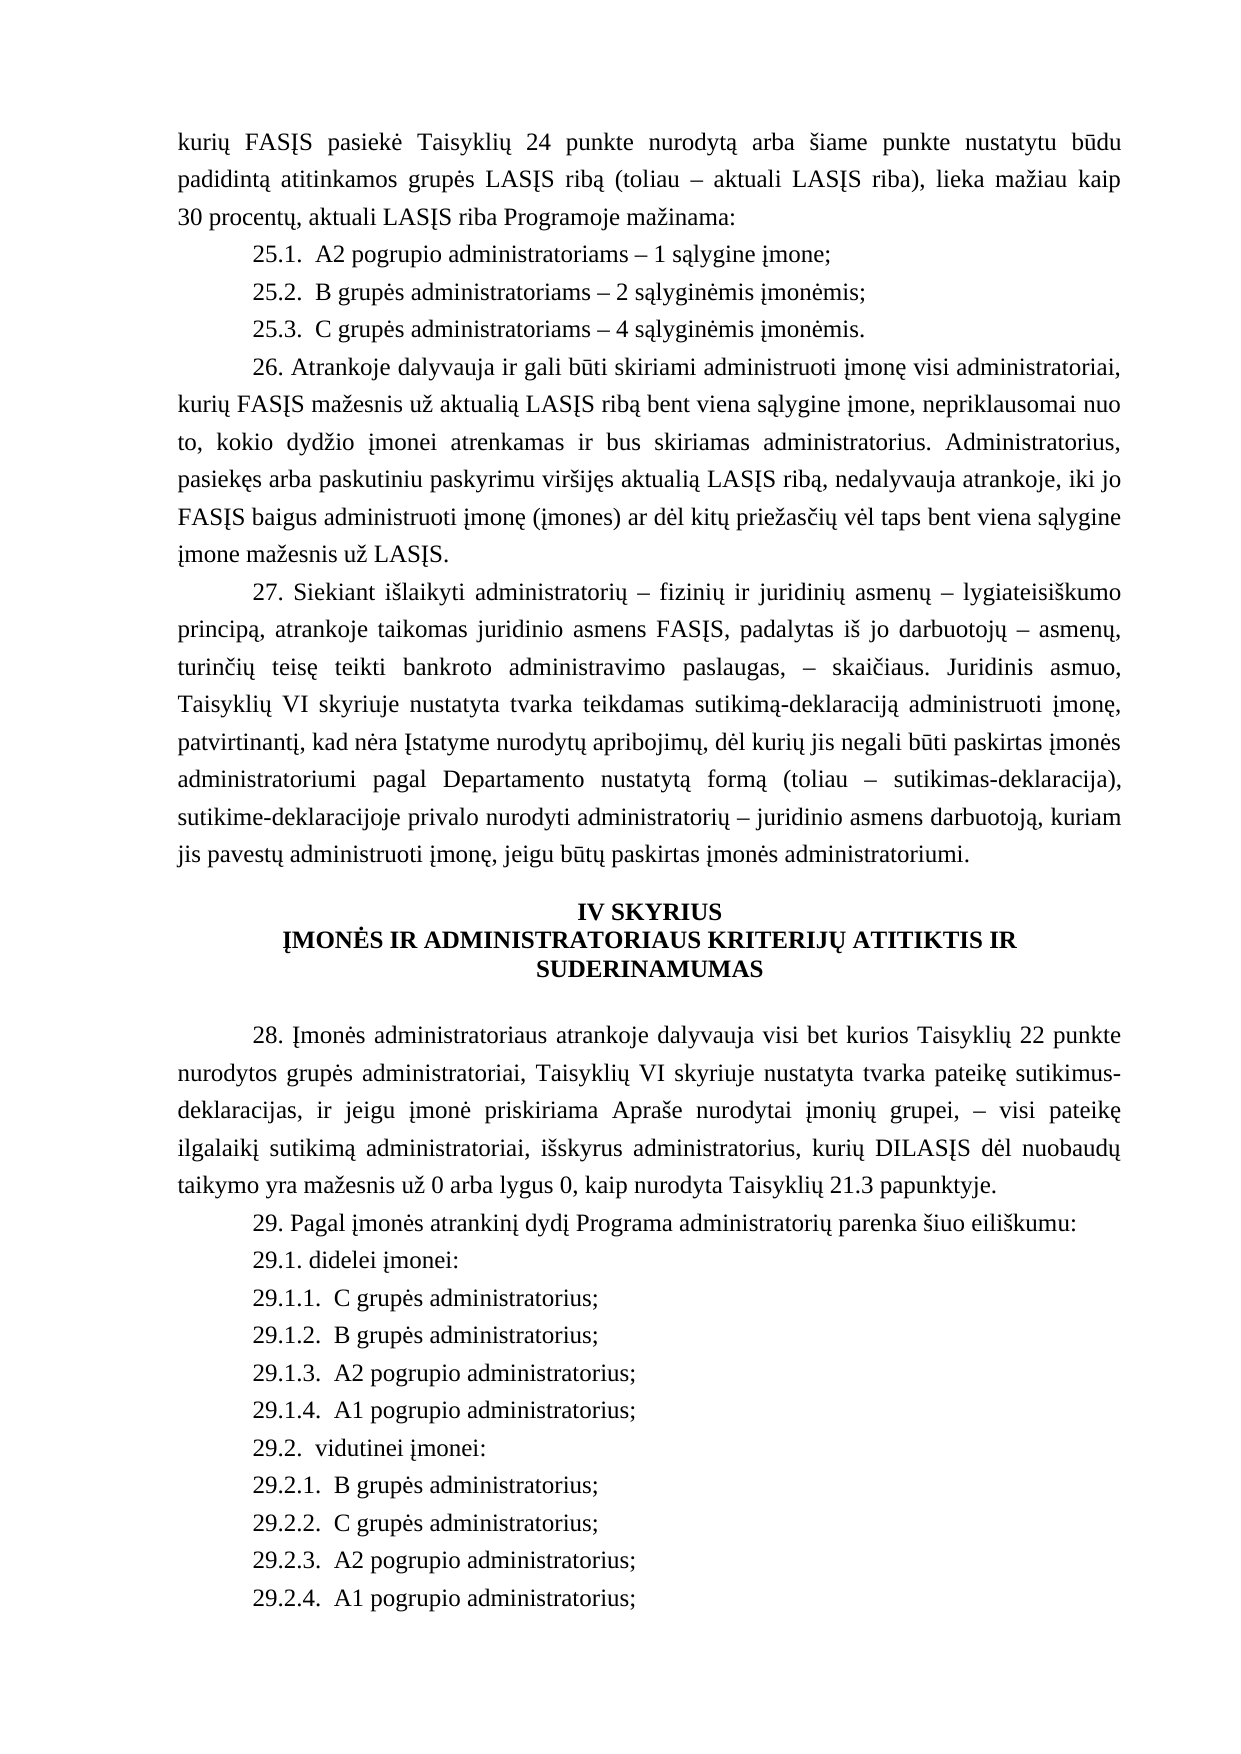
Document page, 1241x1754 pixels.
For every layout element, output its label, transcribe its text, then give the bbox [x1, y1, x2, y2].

text 27. Siekiant išlaikyti administratorių – fizinių ir juridinių asmenų – lygiateisiškumo principą, atrankoje taikomas juridinio asmens FASĮS, padalytas iš jo darbuotojų – asmenų, turinčių teisę teikti bankroto administravimo paslaugas, – skaičiaus. Juridinis asmuo, Taisyklių VI skyriuje nustatyta tvarka teikdamas sutikimą-deklaraciją administruoti įmonę, patvirtinantį, kad nėra Įstatyme nurodytų apribojimų, dėl kurių jis negali būti paskirtas įmonės administratoriumi pagal Departamento nustatytą formą (toliau – sutikimas-deklaracija), sutikime-deklaracijoje privalo nurodyti administratorių – juridinio asmens darbuotoją, kuriam jis pavestų administruoti įmonę, jeigu būtų paskirtas įmonės administratoriumi. [177, 568, 1122, 868]
text 29. Pagal įmonės atrankinį dydį Programa administratorių parenka šiuo eiliškumu: [177, 1199, 1122, 1237]
text 26. Atrankoje dalyvauja ir gali būti skiriami administruoti įmonę visi administratoriai, kurių FASĮS mažesnis už aktualią LASĮS ribą bent viena sąlygine įmone, nepriklausomai nuo to, kokio dydžio įmonei atrenkamas ir bus skiriamas administratorius. Administratorius, pasiekęs arba paskutiniu paskyrimu viršijęs aktualią LASĮS ribą, nedalyvauja atrankoje, iki jo FASĮS baigus administruoti įmonę (įmones) ar dėl kitų priežasčių vėl taps bent viena sąlygine įmone mažesnis už LASĮS. [177, 343, 1122, 568]
text IV SKYRIUS [177, 897, 1122, 926]
text 29.1.1. C grupės administratorius; [177, 1274, 1122, 1312]
text 29.2.2. C grupės administratorius; [177, 1499, 1122, 1537]
text 25.2. B grupės administratoriams – 2 sąlyginėmis įmonėmis; [177, 268, 1122, 306]
text 25.1. A2 pogrupio administratoriams – 1 sąlygine įmone; [177, 231, 1122, 268]
text 29.2.4. A1 pogrupio administratorius; [177, 1574, 1122, 1612]
text 29.2.1. B grupės administratorius; [177, 1462, 1122, 1499]
text 29.2. vidutinei įmonei: [177, 1424, 1122, 1462]
text kurių FASĮS pasiekė Taisyklių 24 punkte nurodytą arba šiame punkte nustatytu būdu padidintą atitinkamos grupės LASĮS ribą (toliau – aktuali LASĮS riba), lieka mažiau kaip 30 procentų, aktuali LASĮS riba Programoje mažinama: [177, 118, 1122, 231]
text 29.1.2. B grupės administratorius; [177, 1312, 1122, 1349]
text 25.3. C grupės administratoriams – 4 sąlyginėmis įmonėmis. [177, 306, 1122, 343]
text 29.1. didelei įmonei: [177, 1237, 1122, 1274]
text 28. Įmonės administratoriaus atrankoje dalyvauja visi bet kurios Taisyklių 22 punkte nurodytos grupės administratoriai, Taisyklių VI skyriuje nustatyta tvarka pateikę sutikimus-deklaracijas, ir jeigu įmonė priskiriama Apraše nurodytai įmonių grupei, – visi pateikę ilgalaikį sutikimą administratoriai, išskyrus administratorius, kurių DILASĮS dėl nuobaudų taikymo yra mažesnis už 0 arba lygus 0, kaip nurodyta Taisyklių 21.3 papunktyje. [177, 1012, 1122, 1199]
text ĮMONĖS IR ADMINISTRATORIAUS KRITERIJŲ ATITIKTIS IR SUDERINAMUMAS [177, 926, 1122, 983]
text 29.2.3. A2 pogrupio administratorius; [177, 1537, 1122, 1574]
text 29.1.4. A1 pogrupio administratorius; [177, 1387, 1122, 1424]
text 29.1.3. A2 pogrupio administratorius; [177, 1349, 1122, 1387]
